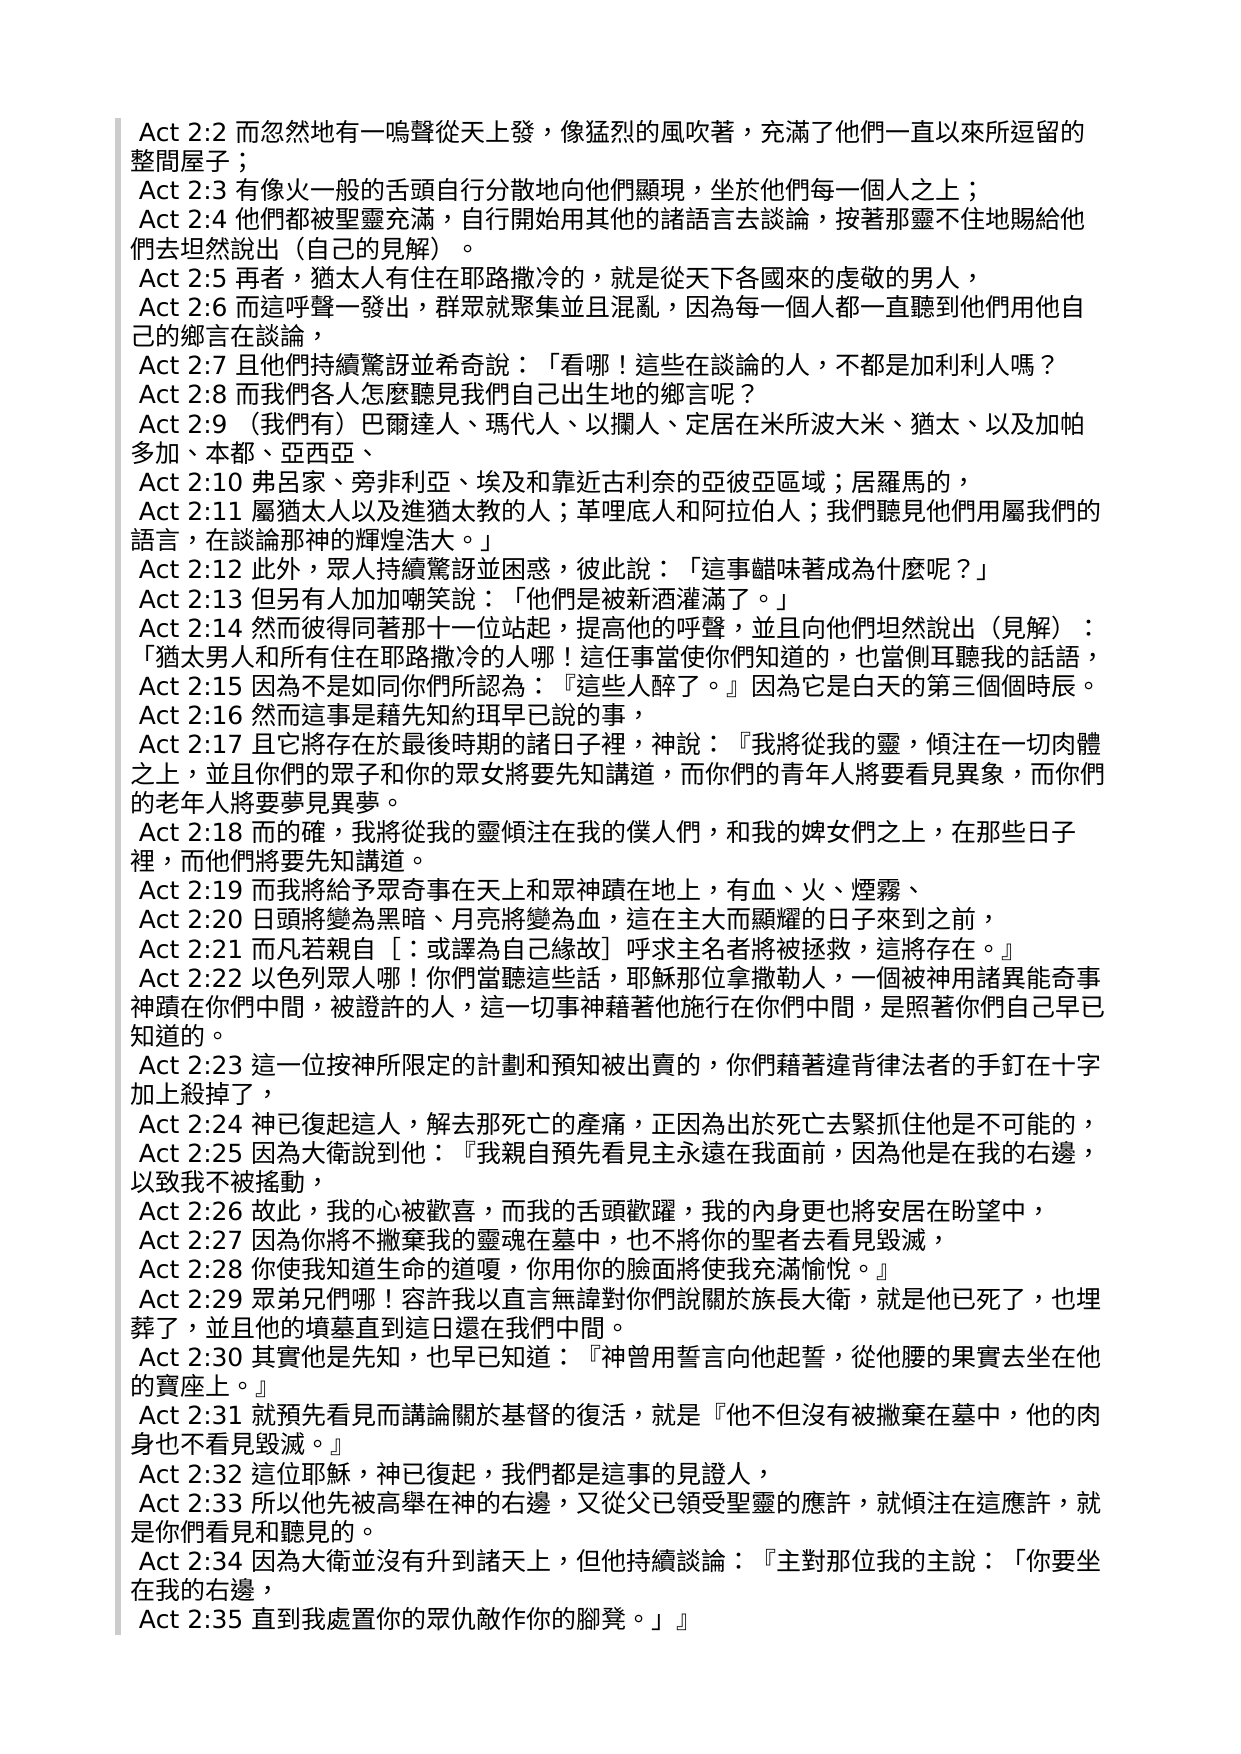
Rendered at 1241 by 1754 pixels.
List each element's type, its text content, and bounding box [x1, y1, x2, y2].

table_header Act 2:2 而忽然地有一嗚聲從天上發，像猛烈的風吹著，充滿了他們一直以來所逗留的整間屋子； Act 2:3 有像火一般的舌頭自行分散地向他們顯現，坐於他們每一個人之上； Act 2:4 他們都被聖靈充滿，自行開始用其他的諸語言去談論，按著那靈不住地賜給他們去坦然說出（自己的見解）。 Act 2:5 再者，猶太人有住在耶路撒冷的，就是從天下各國來的虔敬的男人， Act 2:6 而這呼聲一發出，群眾就聚集並且混亂，因為每一個人都一直聽到他們用他自己的鄉言在談論， Act 2:7 且他們持續驚訝並希奇說：「看哪！這些在談論的人，不都是加利利人嗎？ Act 2:8 而我們各人怎麼聽見我們自己出生地的鄉言呢？ Act 2:9 （我們有）巴爾達人、瑪代人、以攔人、定居在米所波大米、猶太、以及加帕多加、本都、亞西亞、 Act 2:10 弗呂家、旁非利亞、埃及和靠近古利奈的亞彼亞區域；居羅馬的， Act 2:11 屬猶太人以及進猶太教的人；革哩底人和阿拉伯人；我們聽見他們用屬我們的語言，在談論那神的輝煌浩大。」 Act 2:12 此外，眾人持續驚訝並困惑，彼此說：「這事齰味著成為什麼呢？」 Act 2:13 但另有人加加嘲笑說：「他們是被新酒灌滿了。」 Act 2:14 然而彼得同著那十一位站起，提高他的呼聲，並且向他們坦然說出（見解）：「猶太男人和所有住在耶路撒冷的人哪！這任事當使你們知道的，也當側耳聽我的話語， Act 2:15 因為不是如同你們所認為：『這些人醉了。』因為它是白天的第三個個時辰。 Act 2:16 然而這事是藉先知約珥早已說的事， Act 2:17 且它將存在於最後時期的諸日子裡，神說：『我將從我的靈，傾注在一切肉體之上，並且你們的眾子和你的眾女將要先知講道，而你們的青年人將要看見異象，而你們的老年人將要夢見異夢。 Act 2:18 而的確，我將從我的靈傾注在我的僕人們，和我的婢女們之上，在那些日子裡，而他們將要先知講道。 Act 2:19 而我將給予眾奇事在天上和眾神蹟在地上，有血、火、煙霧、 Act 2:20 日頭將變為黑暗、月亮將變為血，這在主大而顯耀的日子來到之前， Act 2:21 而凡若親自［：或譯為自己緣故］呼求主名者將被拯救，這將存在。』 Act 2:22 以色列眾人哪！你們當聽這些話，耶穌那位拿撒勒人，一個被神用諸異能奇事神蹟在你們中間，被證許的人，這一切事神藉著他施行在你們中間，是照著你們自己早已知道的。 Act 2:23 這一位按神所限定的計劃和預知被出賣的，你們藉著違背律法者的手釘在十字加上殺掉了， Act 2:24 神已復起這人，解去那死亡的產痛，正因為出於死亡去緊抓住他是不可能的， Act 2:25 因為大衛說到他：『我親自預先看見主永遠在我面前，因為他是在我的右邊，以致我不被搖動， Act 2:26 故此，我的心被歡喜，而我的舌頭歡躍，我的內身更也將安居在盼望中， Act 2:27 因為你將不撇棄我的靈魂在墓中，也不將你的聖者去看見毀滅， Act 2:28 你使我知道生命的道嗄，你用你的臉面將使我充滿愉悅。』 Act 2:29 眾弟兄們哪！容許我以直言無諱對你們說關於族長大衛，就是他已死了，也埋葬了，並且他的墳墓直到這日還在我們中間。 Act 2:30 其實他是先知，也早已知道：『神曾用誓言向他起誓，從他腰的果實去坐在他的寶座上。』 Act 2:31 就預先看見而講論關於基督的復活，就是『他不但沒有被撇棄在墓中，他的肉身也不看見毀滅。』 Act 2:32 這位耶穌，神已復起，我們都是這事的見證人， Act 2:33 所以他先被高舉在神的右邊，又從父已領受聖靈的應許，就傾注在這應許，就是你們看見和聽見的。 Act 2:34 因為大衛並沒有升到諸天上，但他持續談論：『主對那位我的主說：「你要坐在我的右邊， Act 2:35 直到我處置你的眾仇敵作你的腳凳。」』 [121, 118, 1122, 1635]
